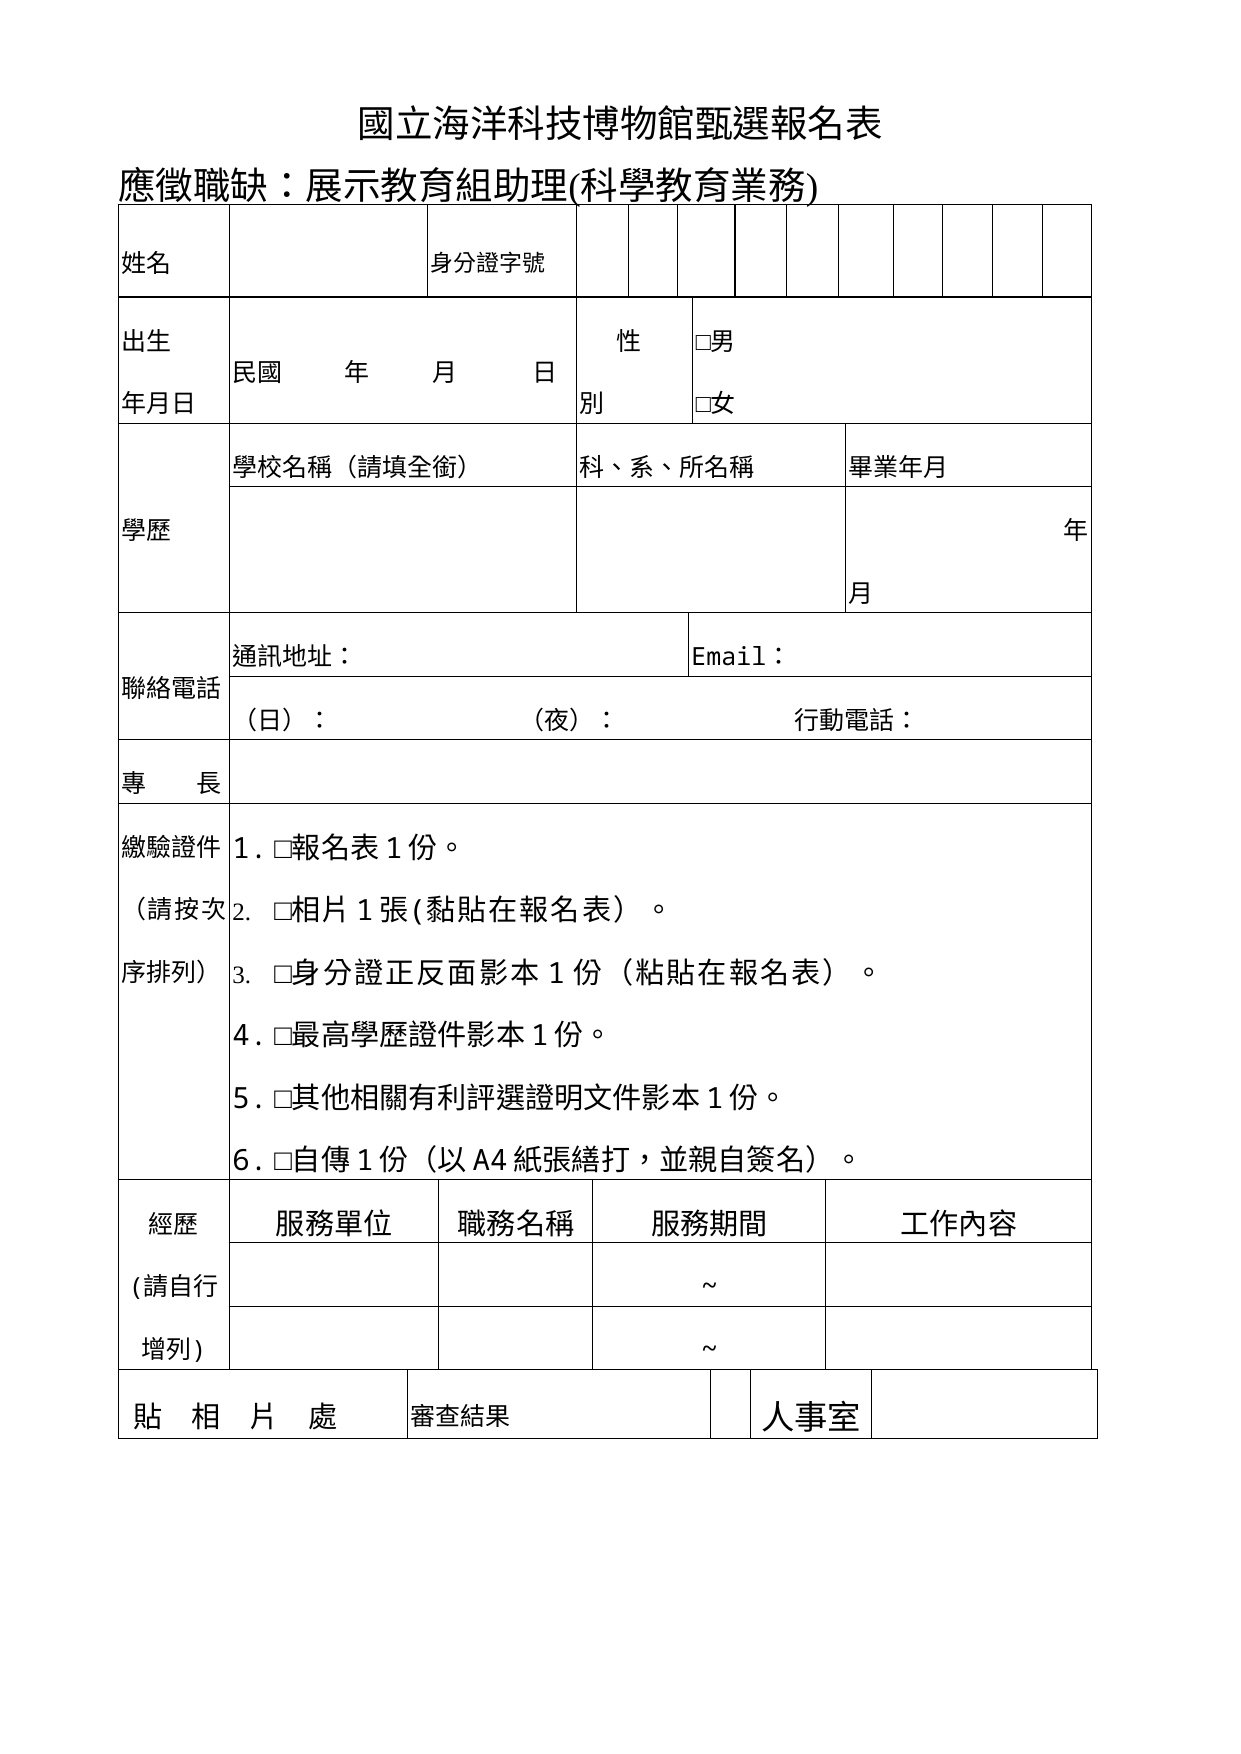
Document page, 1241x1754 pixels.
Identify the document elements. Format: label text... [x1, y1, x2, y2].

table_header [943, 205, 992, 296]
table_cell 書 面 審 查 [711, 1370, 750, 1438]
table_cell 年 月 [846, 487, 1091, 612]
table_cell [230, 487, 576, 612]
table_header [736, 205, 786, 296]
table_cell [230, 1243, 438, 1306]
table_cell 科、系、所名稱 [577, 424, 845, 486]
table_cell 出生 年月日 [119, 298, 229, 422]
table_header [1092, 204, 1098, 296]
table_cell 繳驗證件 （請按次序排列） [119, 804, 229, 1179]
table_cell [1092, 423, 1098, 486]
table_cell 貼 相 片 處 [119, 1370, 407, 1438]
table_cell ~ [593, 1243, 825, 1306]
table_header 姓名 [119, 205, 229, 296]
table_header [894, 205, 942, 296]
table_cell [1092, 1306, 1098, 1369]
table_header [678, 205, 734, 296]
table_cell 學歷 [119, 424, 229, 612]
table_cell [230, 740, 1091, 803]
table_cell □報名表1份。 □相片1張(黏貼在報名表）。 □身分證正反面影本1份（粘貼在報名表）。 □最高學歷證件影本1份。 □其他相關有利評選證明文件影本1份。 □自傳1份（以A4紙張繕打，並親自簽名）。 [230, 804, 1091, 1179]
table_cell [577, 487, 845, 612]
text 應徵職缺：展示教育組助理(科學教育業務) [118, 142, 1122, 204]
table_cell 審查結果 [408, 1370, 710, 1438]
table_cell [1092, 486, 1098, 612]
table_cell 經歷 (請自行增列) [119, 1180, 229, 1369]
table_cell 服務期間 [593, 1180, 825, 1242]
table_cell 民國 年 月 日 [230, 298, 576, 422]
table_cell ~ [593, 1307, 825, 1369]
table_header [787, 205, 838, 296]
table_header [629, 205, 677, 296]
table_cell （日）： （夜）： 行動電話： [230, 677, 1091, 739]
table_cell □男 □女 [693, 298, 1091, 422]
table_cell [1092, 1242, 1098, 1306]
table_cell [1092, 803, 1098, 1179]
table_cell 通訊地址： [230, 613, 688, 676]
table_cell [439, 1243, 592, 1306]
table_cell [1092, 739, 1098, 803]
table_cell 專 長 [119, 740, 229, 803]
table_cell [1092, 296, 1098, 422]
table_cell [826, 1243, 1091, 1306]
table_cell [439, 1307, 592, 1369]
table_cell [1092, 612, 1098, 676]
table_cell Email： [689, 613, 1091, 676]
table_cell 學校名稱（請填全銜） [230, 424, 576, 486]
table_cell [1092, 676, 1098, 739]
table_cell 服務單位 [230, 1180, 438, 1242]
table_cell 人事室 核章 [751, 1370, 871, 1438]
table_cell 工作內容 [826, 1180, 1091, 1242]
table_cell 畢業年月 [846, 424, 1091, 486]
table_header [230, 205, 427, 296]
table_header [993, 205, 1042, 296]
table_header [839, 205, 893, 296]
table_header [577, 205, 628, 296]
table_header [1043, 205, 1091, 296]
table_header 身分證字號 [428, 205, 576, 296]
table_cell [1092, 1179, 1098, 1242]
table_cell 職務名稱 [439, 1180, 592, 1242]
table_cell [826, 1307, 1091, 1369]
table_cell [872, 1370, 1097, 1438]
table_cell 性 別 [577, 298, 692, 422]
text 國立海洋科技博物館甄選報名表 [118, 79, 1122, 142]
table_cell 聯絡電話 [119, 613, 229, 739]
table_cell [230, 1307, 438, 1369]
